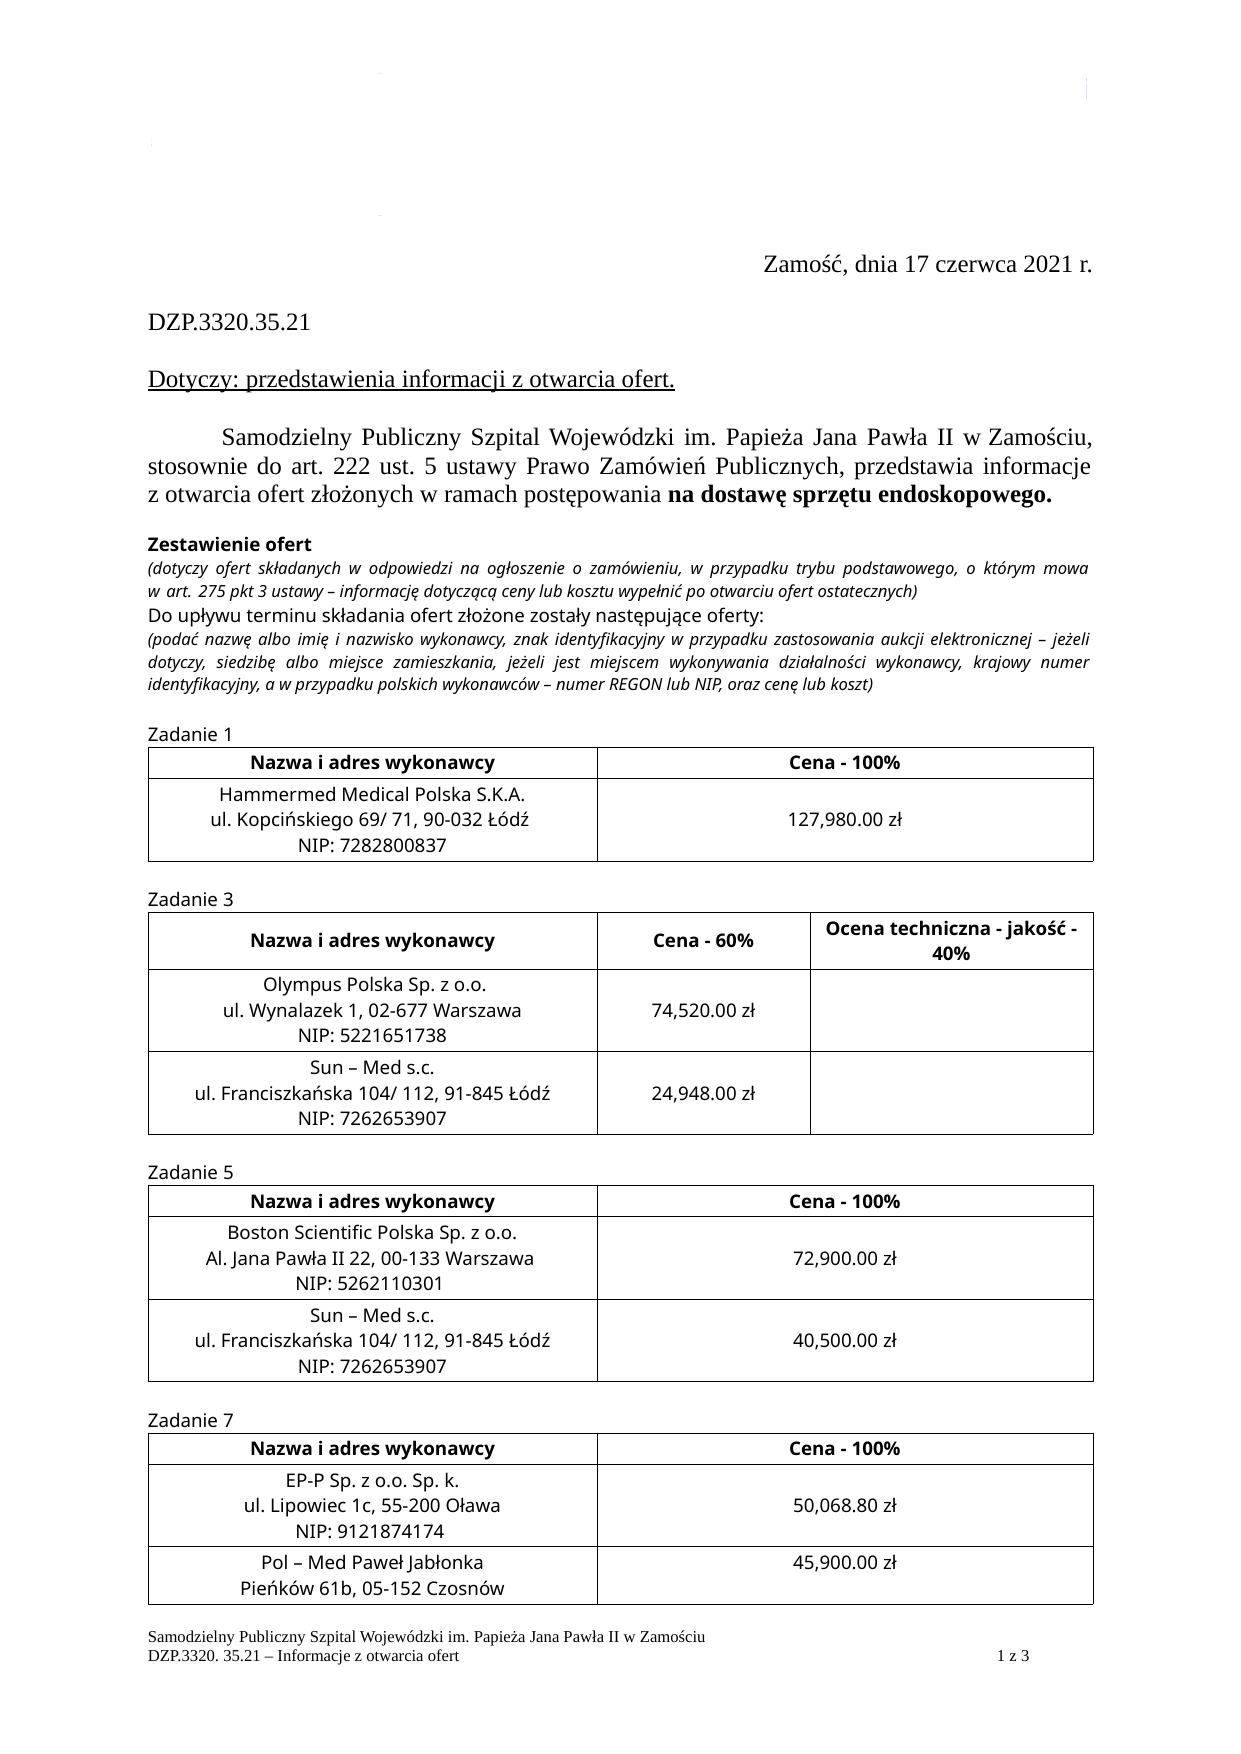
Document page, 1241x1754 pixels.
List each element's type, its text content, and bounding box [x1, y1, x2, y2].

table_header Nazwa i adres wykonawcy [149, 913, 597, 969]
text Zadanie 7 [148, 1407, 1093, 1432]
table_header Cena - 100% [598, 748, 1093, 778]
text Zamość, dnia 17 czerwca 2021 r. [148, 249, 1093, 278]
table_cell 40 500,00 zł [598, 1300, 1093, 1381]
table_cell Boston Scientific Polska Sp. z o.o. Al. Jana Pawła II 22, 00-133 Warszawa NIP: 5262110301 [149, 1217, 597, 1299]
table_cell [811, 970, 1093, 1051]
text Zadanie 3 [148, 886, 1093, 912]
table_header DZP.3320.35.21 [148, 307, 576, 336]
table_cell Hammermed Medical Polska S.K.A. ul. Kopcińskiego 69/ 71, 90-032 Łódź NIP: 7282800837 [149, 779, 597, 861]
table_cell 50 068,80 zł [598, 1465, 1093, 1546]
table_header Cena - 60% [598, 913, 810, 969]
table_header Nazwa i adres wykonawcy [149, 1186, 597, 1216]
text Zadanie 1 [148, 721, 1093, 747]
table_header Cena - 100% [598, 1186, 1093, 1216]
table_cell [811, 1052, 1093, 1134]
text (podać nazwę albo imię i nazwisko wykonawcy, znak identyfikacyjny w przypadku zastosowania aukcji elektronicznej – jeżeli dotyczy, siedzibę albo miejsce zamieszkania, jeżeli jest miejscem wykonywania działalności wykonawcy, krajowy numer identyfikacyjny, a w przypadku polskich wykonawców – numer REGON lub NIP, oraz cenę lub koszt) [148, 627, 1093, 696]
table_header [576, 307, 1113, 336]
text (dotyczy ofert składanych w odpowiedzi na ogłoszenie o zamówieniu, w przypadku trybu podstawowego, o którym mowa w art. 275 pkt 3 ustawy – informację dotyczącą ceny lub kosztu wypełnić po otwarciu ofert ostatecznych) [148, 557, 1093, 602]
table_header Nazwa i adres wykonawcy [149, 748, 597, 778]
text Do upływu terminu składania ofert złożone zostały następujące oferty: [148, 602, 1093, 627]
text Zadanie 5 [148, 1159, 1093, 1185]
text Zestawienie ofert [148, 531, 1093, 557]
table_cell 72 900,00 zł [598, 1217, 1093, 1299]
text Dotyczy: przedstawienia informacji z otwarcia ofert. [148, 364, 1093, 393]
table_cell Pol – Med Paweł Jabłonka Pieńków 61b, 05-152 Czosnów [149, 1547, 597, 1603]
table_cell 45 900,00 zł [598, 1547, 1093, 1603]
table_header Cena - 100% [598, 1434, 1093, 1464]
table_cell 74 520,00 zł [598, 970, 810, 1051]
table_header Nazwa i adres wykonawcy [149, 1434, 597, 1464]
table_cell Sun – Med s.c. ul. Franciszkańska 104/ 112, 91-845 Łódź NIP: 7262653907 [149, 1052, 597, 1134]
text Samodzielny Publiczny Szpital Wojewódzki im. Papieża Jana Pawła II w Zamościu, stosownie do art. 222 ust. 5 ustawy Prawo Zamówień Publicznych, przedstawia informacje z otwarcia ofert złożonych w ramach postępowania na dostawę sprzętu endoskopowego. [148, 422, 1093, 508]
table_cell Sun – Med s.c. ul. Franciszkańska 104/ 112, 91-845 Łódź NIP: 7262653907 [149, 1300, 597, 1381]
table_cell 24 948,00 zł [598, 1052, 810, 1134]
table_cell 127 980,00 zł [598, 779, 1093, 861]
table_header Ocena techniczna - jakość - 40% [811, 913, 1093, 969]
table_cell EP-P Sp. z o.o. Sp. k. ul. Lipowiec 1c, 55-200 Oława NIP: 9121874174 [149, 1465, 597, 1546]
table_cell Olympus Polska Sp. z o.o. ul. Wynalazek 1, 02-677 Warszawa NIP: 5221651738 [149, 970, 597, 1051]
